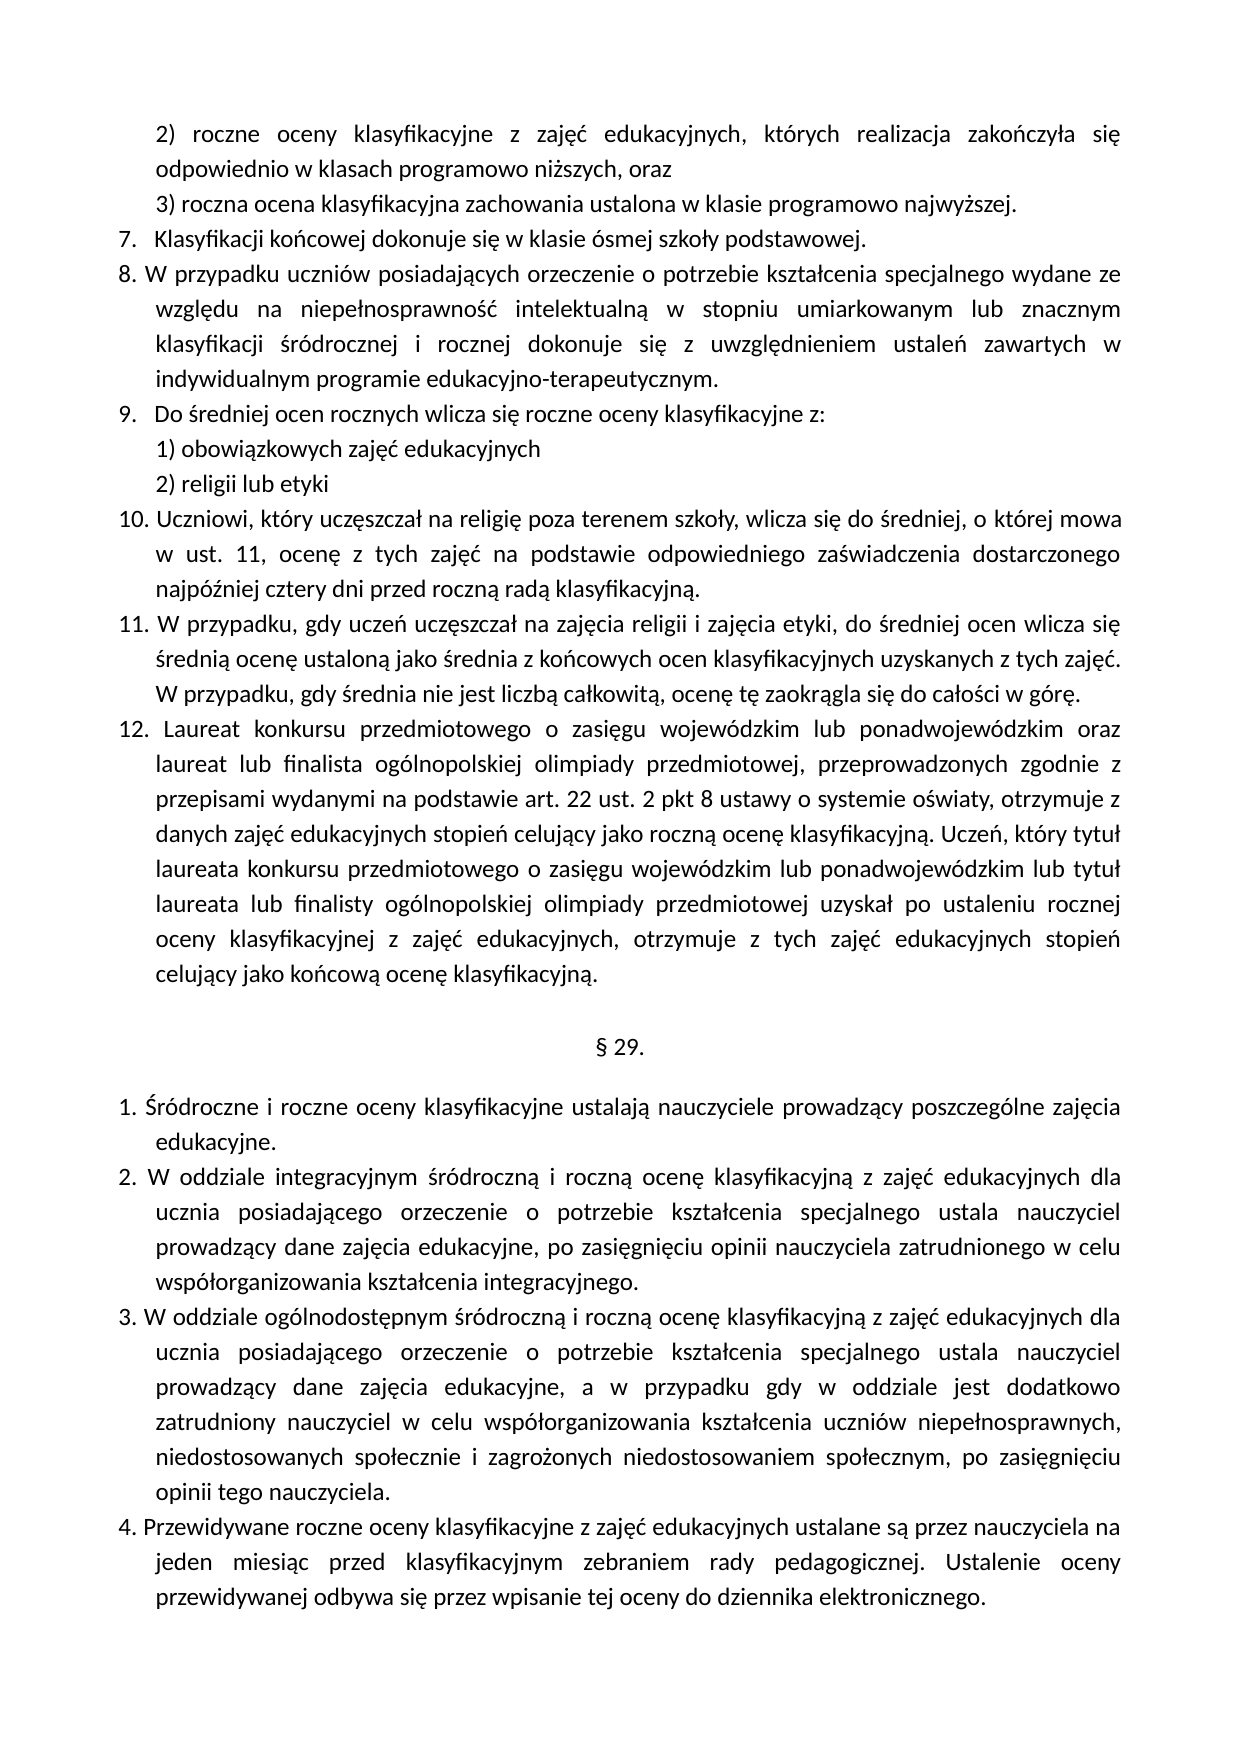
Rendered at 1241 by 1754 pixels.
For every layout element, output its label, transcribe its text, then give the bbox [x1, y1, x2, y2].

text 1. Śródroczne i roczne oceny klasyfikacyjne ustalają nauczyciele prowadzący poszczególne zajęcia edukacyjne. [118, 1091, 1122, 1157]
text 2) roczne oceny klasyfikacyjne z zajęć edukacyjnych, których realizacja zakończyła się odpowiednio w klasach programowo niższych, oraz [118, 118, 1122, 184]
text § 29. [118, 1031, 1122, 1062]
text 4. Przewidywane roczne oceny klasyfikacyjne z zajęć edukacyjnych ustalane są przez nauczyciela na jeden miesiąc przed klasyfikacyjnym zebraniem rady pedagogicznej. Ustalenie oceny przewidywanej odbywa się przez wpisanie tej oceny do dziennika elektronicznego. [118, 1511, 1122, 1612]
text 2. W oddziale integracyjnym śródroczną i roczną ocenę klasyfikacyjną z zajęć edukacyjnych dla ucznia posiadającego orzeczenie o potrzebie kształcenia specjalnego ustala nauczyciel prowadzący dane zajęcia edukacyjne, po zasięgnięciu opinii nauczyciela zatrudnionego w celu współorganizowania kształcenia integracyjnego. [118, 1161, 1122, 1297]
text 8. W przypadku uczniów posiadających orzeczenie o potrzebie kształcenia specjalnego wydane ze względu na niepełnosprawność intelektualną w stopniu umiarkowanym lub znacznym klasyfikacji śródrocznej i rocznej dokonuje się z uwzględnieniem ustaleń zawartych w indywidualnym programie edukacyjno-terapeutycznym. [118, 258, 1122, 394]
text 10. Uczniowi, który uczęszczał na religię poza terenem szkoły, wlicza się do średniej, o której mowa w ust. 11, ocenę z tych zajęć na podstawie odpowiedniego zaświadczenia dostarczonego najpóźniej cztery dni przed roczną radą klasyfikacyjną. [118, 503, 1122, 604]
text 2) religii lub etyki [118, 468, 1122, 499]
text 9. Do średniej ocen rocznych wlicza się roczne oceny klasyfikacyjne z: [118, 398, 1122, 429]
text 3. W oddziale ogólnodostępnym śródroczną i roczną ocenę klasyfikacyjną z zajęć edukacyjnych dla ucznia posiadającego orzeczenie o potrzebie kształcenia specjalnego ustala nauczyciel prowadzący dane zajęcia edukacyjne, a w przypadku gdy w oddziale jest dodatkowo zatrudniony nauczyciel w celu współorganizowania kształcenia uczniów niepełnosprawnych, niedostosowanych społecznie i zagrożonych niedostosowaniem społecznym, po zasięgnięciu opinii tego nauczyciela. [118, 1301, 1122, 1507]
text 11. W przypadku, gdy uczeń uczęszczał na zajęcia religii i zajęcia etyki, do średniej ocen wlicza się średnią ocenę ustaloną jako średnia z końcowych ocen klasyfikacyjnych uzyskanych z tych zajęć. W przypadku, gdy średnia nie jest liczbą całkowitą, ocenę tę zaokrągla się do całości w górę. [118, 608, 1122, 709]
text 3) roczna ocena klasyfikacyjna zachowania ustalona w klasie programowo najwyższej. [118, 188, 1122, 219]
text 7. Klasyfikacji końcowej dokonuje się w klasie ósmej szkoły podstawowej. [118, 223, 1122, 254]
text 12. Laureat konkursu przedmiotowego o zasięgu wojewódzkim lub ponadwojewódzkim oraz laureat lub finalista ogólnopolskiej olimpiady przedmiotowej, przeprowadzonych zgodnie z przepisami wydanymi na podstawie art. 22 ust. 2 pkt 8 ustawy o systemie oświaty, otrzymuje z danych zajęć edukacyjnych stopień celujący jako roczną ocenę klasyfikacyjną. Uczeń, który tytuł laureata konkursu przedmiotowego o zasięgu wojewódzkim lub ponadwojewódzkim lub tytuł laureata lub finalisty ogólnopolskiej olimpiady przedmiotowej uzyskał po ustaleniu rocznej oceny klasyfikacyjnej z zajęć edukacyjnych, otrzymuje z tych zajęć edukacyjnych stopień celujący jako końcową ocenę klasyfikacyjną. [118, 713, 1122, 989]
text 1) obowiązkowych zajęć edukacyjnych [118, 433, 1122, 464]
